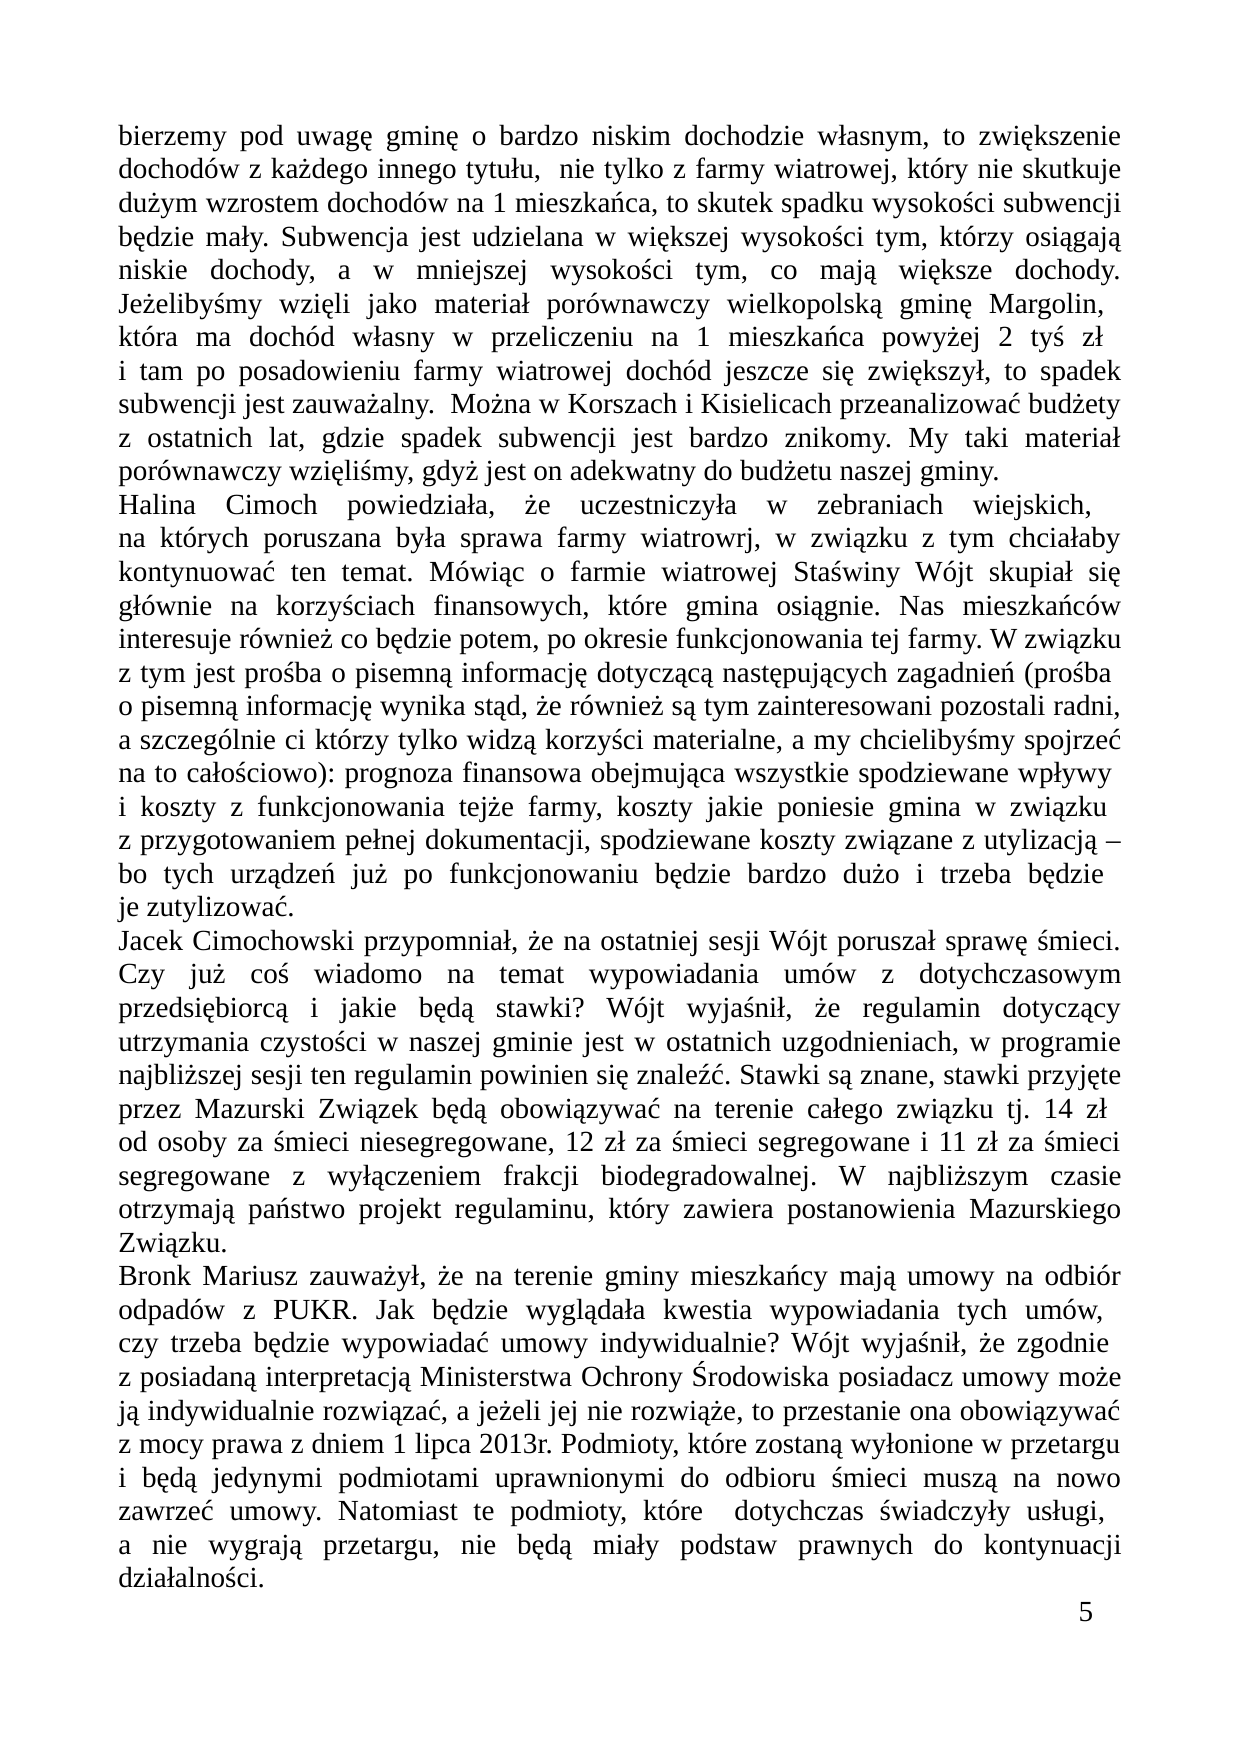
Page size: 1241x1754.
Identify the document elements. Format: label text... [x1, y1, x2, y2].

text Bronk Mariusz zauważył, że na terenie gminy mieszkańcy mają umowy na odbiór odpadów z PUKR. Jak będzie wyglądała kwestia wypowiadania tych umów, czy trzeba będzie wypowiadać umowy indywidualnie? Wójt wyjaśnił, że zgodnie z posiadaną interpretacją Ministerstwa Ochrony Środowiska posiadacz umowy może ją indywidualnie rozwiązać, a jeżeli jej nie rozwiąże, to przestanie ona obowiązywać z mocy prawa z dniem 1 lipca 2013r. Podmioty, które zostaną wyłonione w przetargu i będą jedynymi podmiotami uprawnionymi do odbioru śmieci muszą na nowo zawrzeć umowy. Natomiast te podmioty, które dotychczas świadczyły usługi, a nie wygrają przetargu, nie będą miały podstaw prawnych do kontynuacji działalności. [118, 1258, 1122, 1594]
text Jacek Cimochowski przypomniał, że na ostatniej sesji Wójt poruszał sprawę śmieci. Czy już coś wiadomo na temat wypowiadania umów z dotychczasowym przedsiębiorcą i jakie będą stawki? Wójt wyjaśnił, że regulamin dotyczący utrzymania czystości w naszej gminie jest w ostatnich uzgodnieniach, w programie najbliższej sesji ten regulamin powinien się znaleźć. Stawki są znane, stawki przyjęte przez Mazurski Związek będą obowiązywać na terenie całego związku tj. 14 zł od osoby za śmieci niesegregowane, 12 zł za śmieci segregowane i 11 zł za śmieci segregowane z wyłączeniem frakcji biodegradowalnej. W najbliższym czasie otrzymają państwo projekt regulaminu, który zawiera postanowienia Mazurskiego Związku. [118, 923, 1122, 1258]
text 22 [118, 1594, 1122, 1627]
text Halina Cimoch powiedziała, że uczestniczyła w zebraniach wiejskich, na których poruszana była sprawa farmy wiatrowrj, w związku z tym chciałaby kontynuować ten temat. Mówiąc o farmie wiatrowej Staświny Wójt skupiał się głównie na korzyściach finansowych, które gmina osiągnie. Nas mieszkańców interesuje również co będzie potem, po okresie funkcjonowania tej farmy. W związku z tym jest prośba o pisemną informację dotyczącą następujących zagadnień (prośba o pisemną informację wynika stąd, że również są tym zainteresowani pozostali radni, a szczególnie ci którzy tylko widzą korzyści materialne, a my chcielibyśmy spojrzeć na to całościowo): prognoza finansowa obejmująca wszystkie spodziewane wpływy i koszty z funkcjonowania tejże farmy, koszty jakie poniesie gmina w związku z przygotowaniem pełnej dokumentacji, spodziewane koszty związane z utylizacją – bo tych urządzeń już po funkcjonowaniu będzie bardzo dużo i trzeba będzie je zutylizować. [118, 487, 1122, 923]
text bierzemy pod uwagę gminę o bardzo niskim dochodzie własnym, to zwiększenie dochodów z każdego innego tytułu, nie tylko z farmy wiatrowej, który nie skutkuje dużym wzrostem dochodów na 1 mieszkańca, to skutek spadku wysokości subwencji będzie mały. Subwencja jest udzielana w większej wysokości tym, którzy osiągają niskie dochody, a w mniejszej wysokości tym, co mają większe dochody. Jeżelibyśmy wzięli jako materiał porównawczy wielkopolską gminę Margolin, która ma dochód własny w przeliczeniu na 1 mieszkańca powyżej 2 tyś zł i tam po posadowieniu farmy wiatrowej dochód jeszcze się zwiększył, to spadek subwencji jest zauważalny. Można w Korszach i Kisielicach przeanalizować budżety z ostatnich lat, gdzie spadek subwencji jest bardzo znikomy. My taki materiał porównawczy wzięliśmy, gdyż jest on adekwatny do budżetu naszej gminy. [118, 118, 1122, 487]
